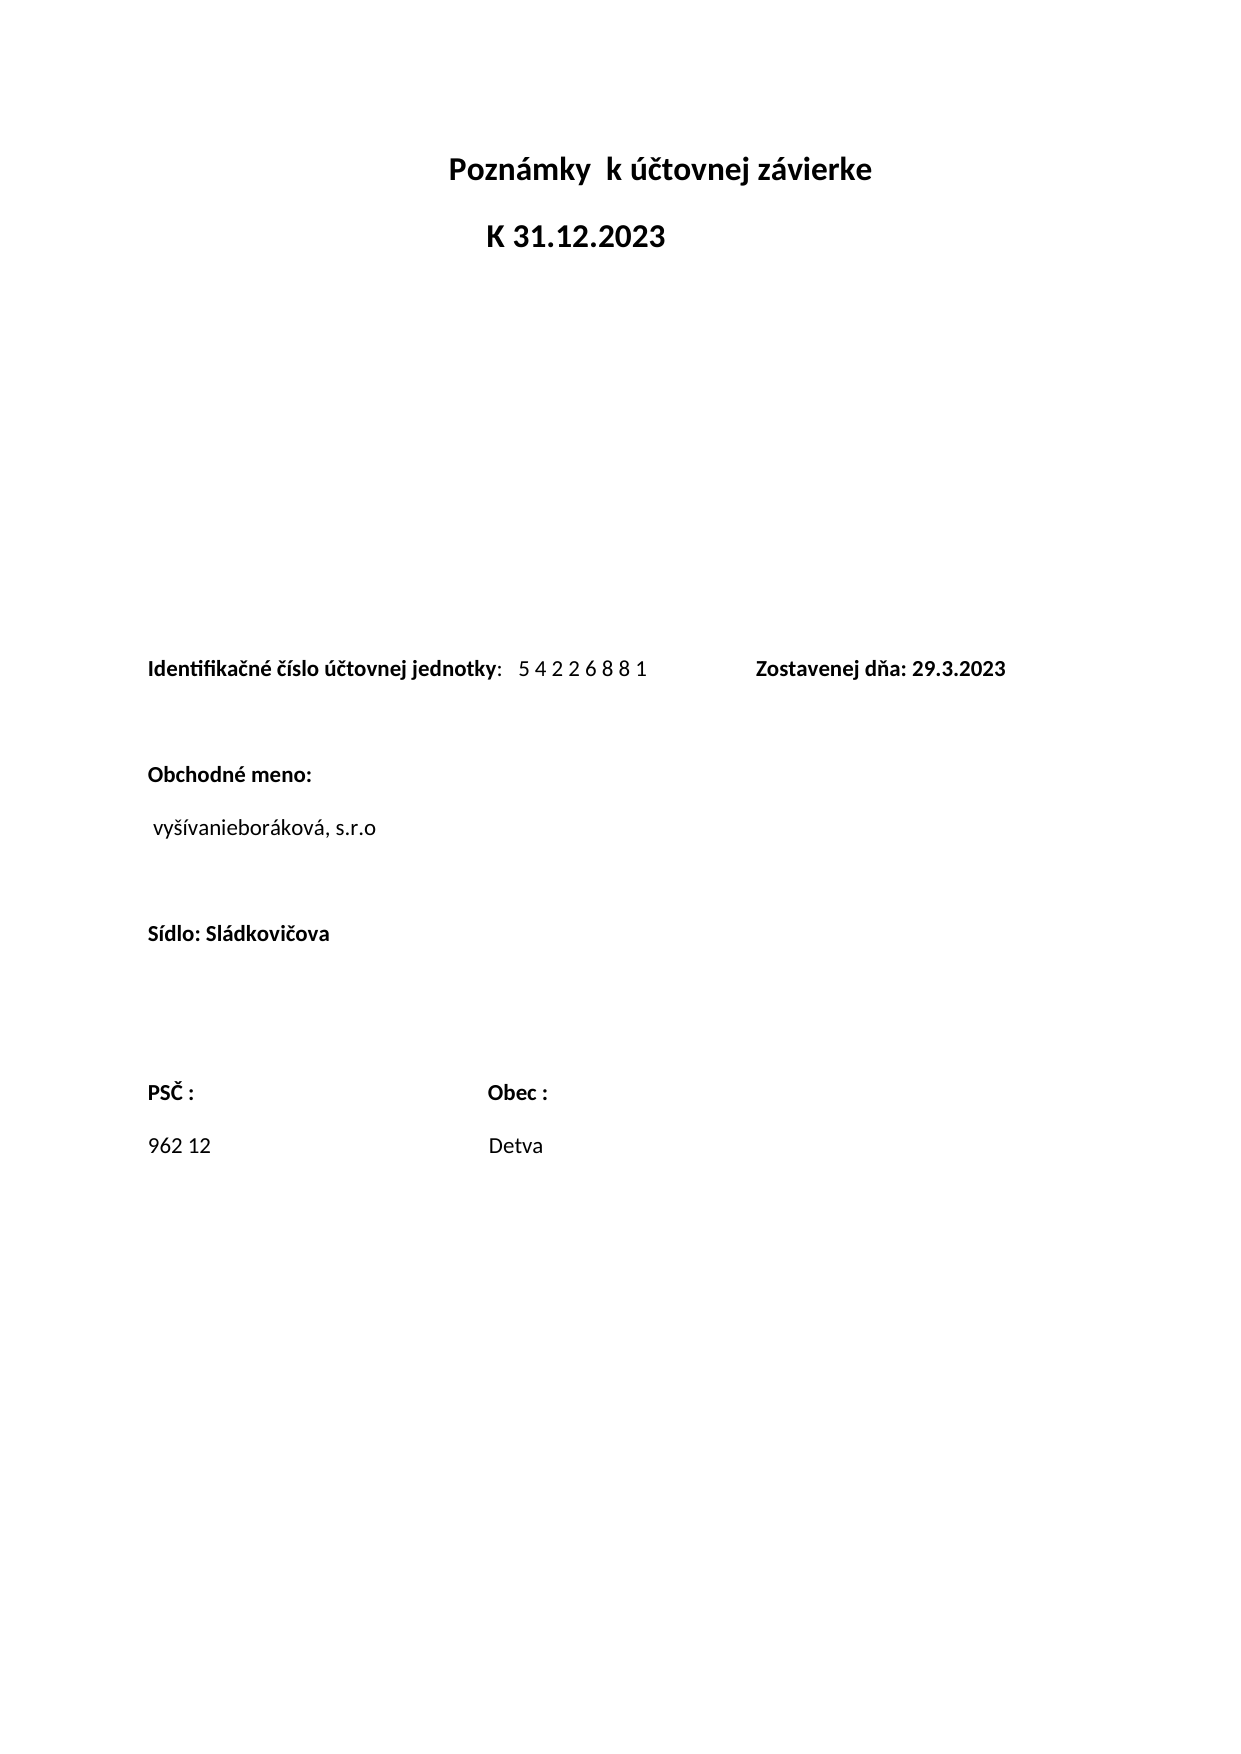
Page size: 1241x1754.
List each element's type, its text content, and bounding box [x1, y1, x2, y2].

text Identifikačné číslo účtovnej jednotky: 5 4 2 2 6 8 8 1 Zostavenej dňa: 29.3.2023 [148, 654, 1093, 682]
text Obchodné meno: [148, 760, 1093, 788]
text Poznámky k účtovnej závierke [148, 148, 1093, 188]
text PSČ : Obec : [148, 1078, 1093, 1106]
text vyšívanieboráková, s.r.o [148, 813, 1093, 841]
text K 31.12.2023 [148, 215, 1093, 256]
text Sídlo: Sládkovičova [148, 919, 1093, 947]
text 962 12 Detva [148, 1131, 1093, 1159]
